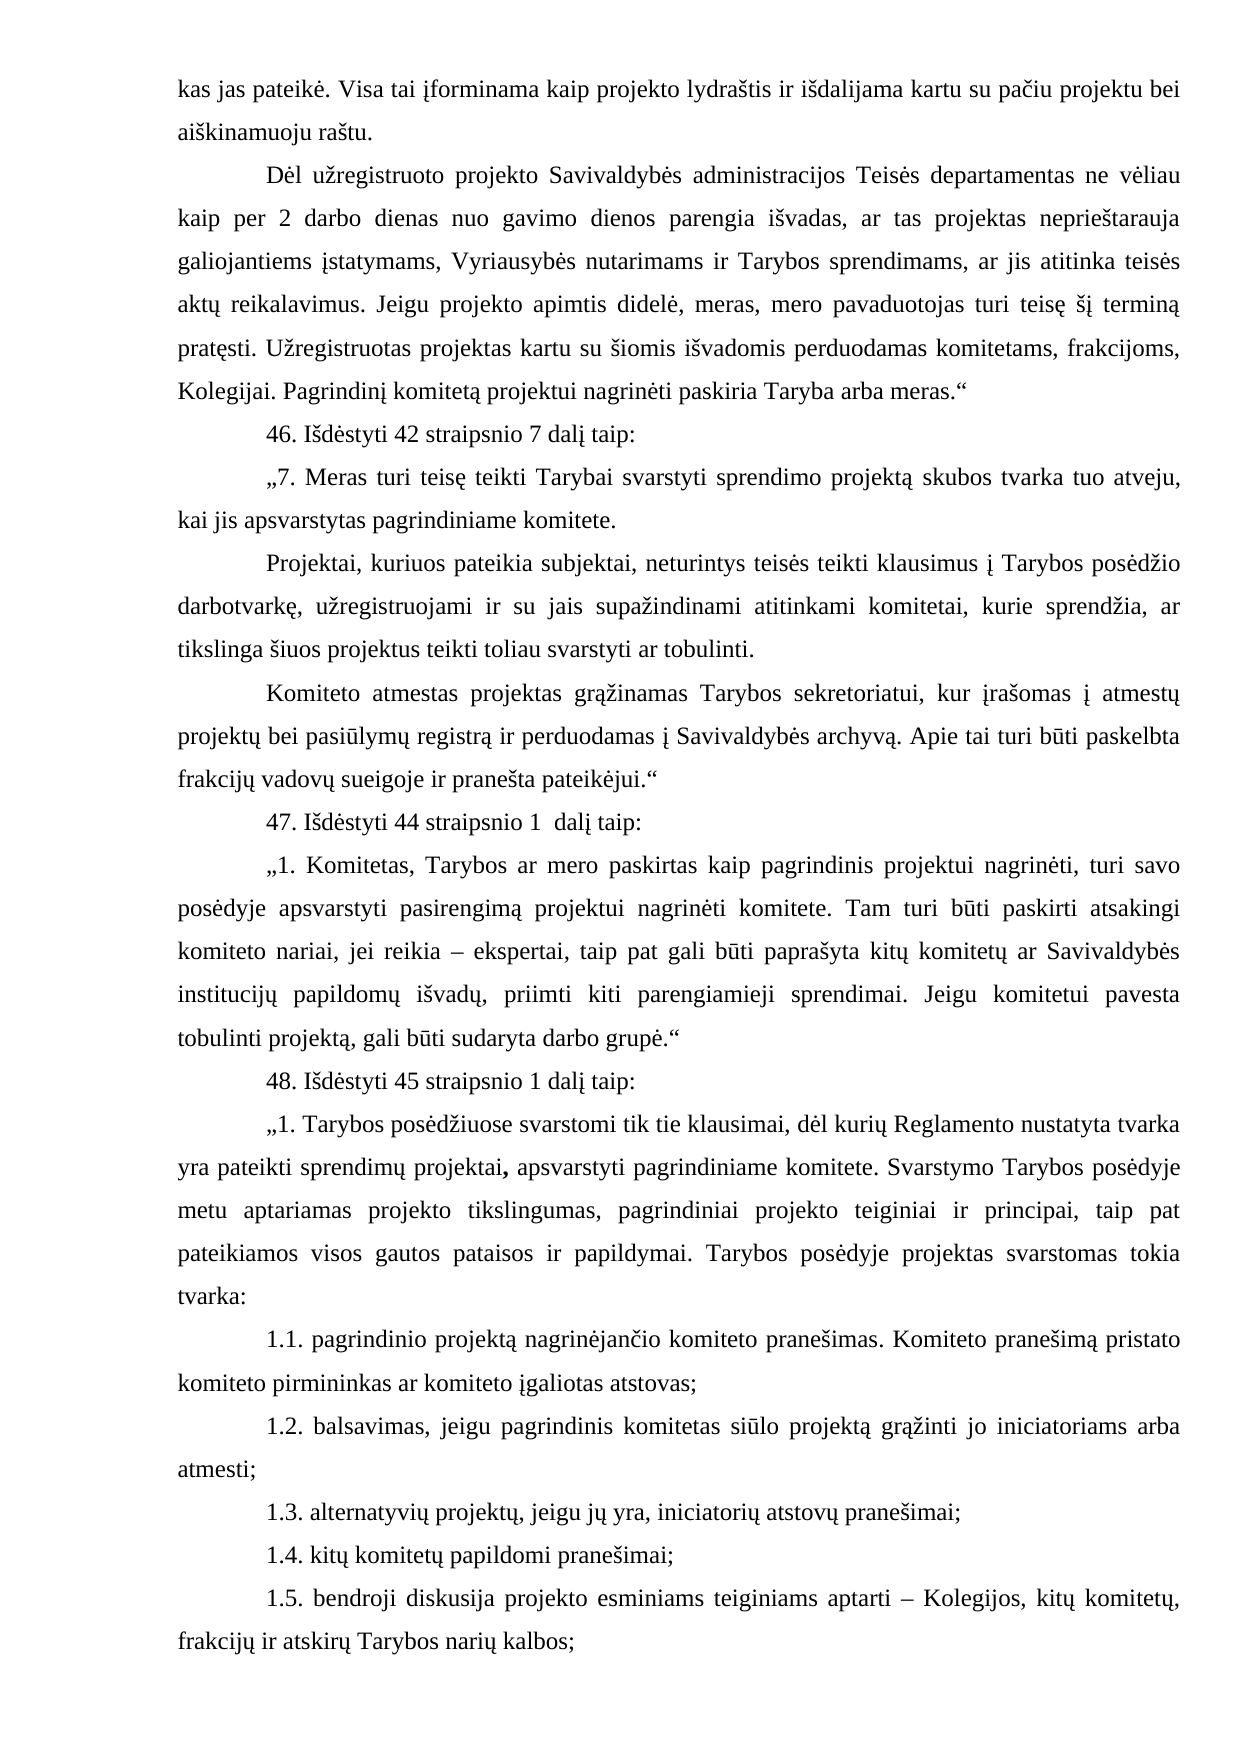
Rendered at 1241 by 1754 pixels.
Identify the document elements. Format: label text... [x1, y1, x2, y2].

text „7. Meras turi teisę teikti Tarybai svarstyti sprendimo projektą skubos tvarka tuo atveju, kai jis apsvarstytas pagrindiniame komitete. [177, 462, 1181, 534]
text 1.1. pagrindinio projektą nagrinėjančio komiteto pranešimas. Komiteto pranešimą pristato komiteto pirmininkas ar komiteto įgaliotas atstovas; [177, 1324, 1181, 1396]
text 1.5. bendroji diskusija projekto esminiams teiginiams aptarti – Kolegijos, kitų komitetų, frakcijų ir atskirų Tarybos narių kalbos; [177, 1583, 1181, 1655]
text Dėl užregistruoto projekto Savivaldybės administracijos Teisės departamentas ne vėliau kaip per 2 darbo dienas nuo gavimo dienos parengia išvadas, ar tas projektas neprieštarauja galiojantiems įstatymams, Vyriausybės nutarimams ir Tarybos sprendimams, ar jis atitinka teisės aktų reikalavimus. Jeigu projekto apimtis didelė, meras, mero pavaduotojas turi teisę šį terminą pratęsti. Užregistruotas projektas kartu su šiomis išvadomis perduodamas komitetams, frakcijoms, Kolegijai. Pagrindinį komitetą projektui nagrinėti paskiria Taryba arba meras.“ [177, 160, 1181, 404]
text 1.2. balsavimas, jeigu pagrindinis komitetas siūlo projektą grąžinti jo iniciatoriams arba atmesti; [177, 1411, 1181, 1483]
text Projektai, kuriuos pateikia subjektai, neturintys teisės teikti klausimus į Tarybos posėdžio darbotvarkę, užregistruojami ir su jais supažindinami atitinkami komitetai, kurie sprendžia, ar tikslinga šiuos projektus teikti toliau svarstyti ar tobulinti. [177, 548, 1181, 663]
text kas jas pateikė. Visa tai įforminama kaip projekto lydraštis ir išdalijama kartu su pačiu projektu bei aiškinamuoju raštu. [177, 74, 1181, 146]
text „1. Komitetas, Tarybos ar mero paskirtas kaip pagrindinis projektui nagrinėti, turi savo posėdyje apsvarstyti pasirengimą projektui nagrinėti komitete. Tam turi būti paskirti atsakingi komiteto nariai, jei reikia – ekspertai, taip pat gali būti paprašyta kitų komitetų ar Savivaldybės institucijų papildomų išvadų, priimti kiti parengiamieji sprendimai. Jeigu komitetui pavesta tobulinti projektą, gali būti sudaryta darbo grupė.“ [177, 850, 1181, 1051]
text 48. Išdėstyti 45 straipsnio 1 dalį taip: [177, 1066, 1181, 1094]
text 1.3. alternatyvių projektų, jeigu jų yra, iniciatorių atstovų pranešimai; [177, 1497, 1181, 1526]
text 1.4. kitų komitetų papildomi pranešimai; [177, 1540, 1181, 1569]
text „1. Tarybos posėdžiuose svarstomi tik tie klausimai, dėl kurių Reglamento nustatyta tvarka yra pateikti sprendimų projektai, apsvarstyti pagrindiniame komitete. Svarstymo Tarybos posėdyje metu aptariamas projekto tikslingumas, pagrindiniai projekto teiginiai ir principai, taip pat pateikiamos visos gautos pataisos ir papildymai. Tarybos posėdyje projektas svarstomas tokia tvarka: [177, 1109, 1181, 1310]
text Komiteto atmestas projektas grąžinamas Tarybos sekretoriatui, kur įrašomas į atmestų projektų bei pasiūlymų registrą ir perduodamas į Savivaldybės archyvą. Apie tai turi būti paskelbta frakcijų vadovų sueigoje ir pranešta pateikėjui.“ [177, 678, 1181, 793]
text 47. Išdėstyti 44 straipsnio 1 dalį taip: [177, 807, 1181, 836]
text 46. Išdėstyti 42 straipsnio 7 dalį taip: [177, 419, 1181, 448]
